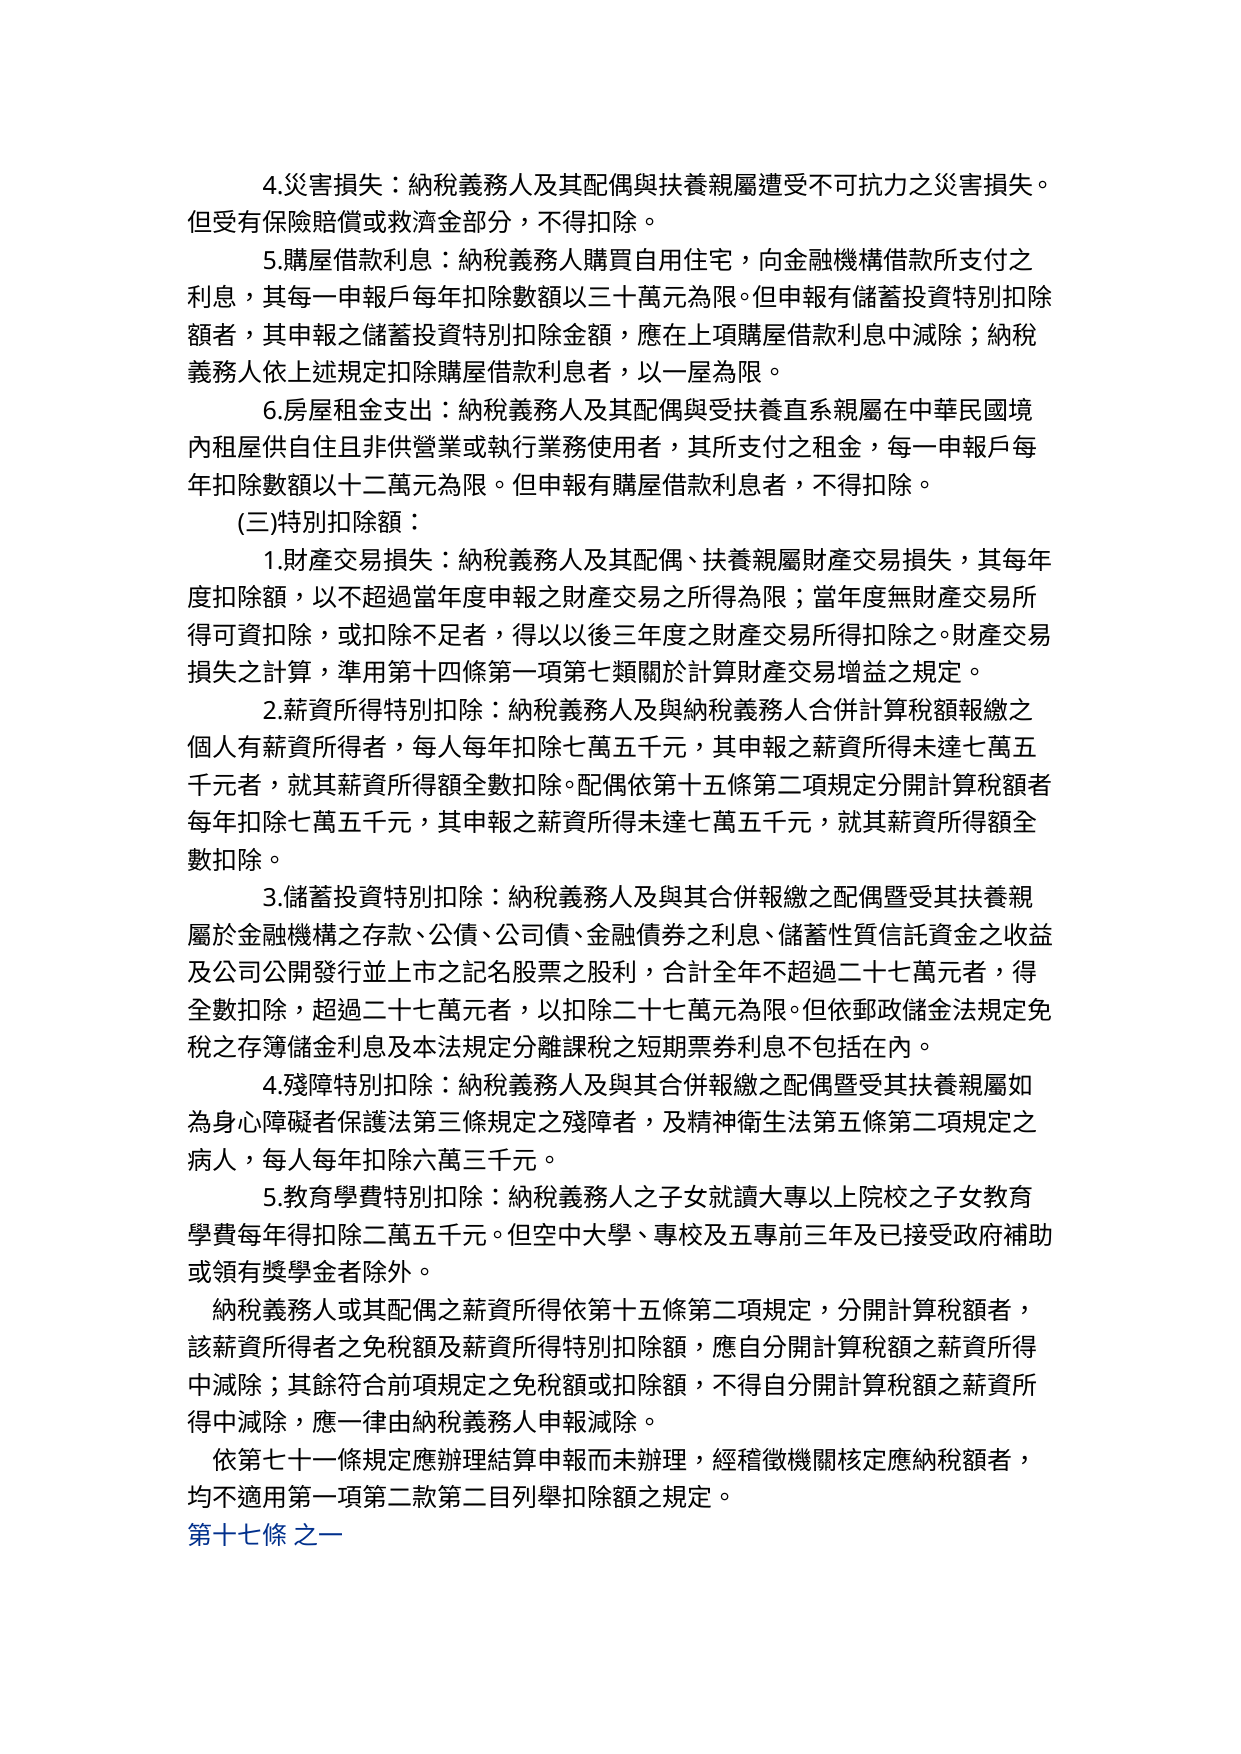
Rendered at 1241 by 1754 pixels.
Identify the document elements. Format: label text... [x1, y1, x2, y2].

text 第十七條 之一 [187, 1514, 1053, 1552]
text (三)特別扣除額： [187, 502, 1053, 539]
text 4.殘障特別扣除：納稅義務人及與其合併報繳之配偶暨受其扶養親屬如為身心障礙者保護法第三條規定之殘障者，及精神衛生法第五條第二項規定之病人，每人每年扣除六萬三千元。 [187, 1064, 1053, 1177]
text 2.薪資所得特別扣除：納稅義務人及與納稅義務人合併計算稅額報繳之個人有薪資所得者，每人每年扣除七萬五千元，其申報之薪資所得未達七萬五千元者，就其薪資所得額全數扣除。配偶依第十五條第二項規定分開計算稅額者，每年扣除七萬五千元，其申報之薪資所得未達七萬五千元，就其薪資所得額全數扣除。 [187, 689, 1053, 877]
text 納稅義務人或其配偶之薪資所得依第十五條第二項規定，分開計算稅額者，該薪資所得者之免稅額及薪資所得特別扣除額，應自分開計算稅額之薪資所得中減除；其餘符合前項規定之免稅額或扣除額，不得自分開計算稅額之薪資所得中減除，應一律由納稅義務人申報減除。 [187, 1289, 1053, 1439]
text 5.教育學費特別扣除：納稅義務人之子女就讀大專以上院校之子女教育學費每年得扣除二萬五千元。但空中大學、專校及五專前三年及已接受政府補助或領有獎學金者除外。 [187, 1177, 1053, 1289]
text 3.儲蓄投資特別扣除：納稅義務人及與其合併報繳之配偶暨受其扶養親屬於金融機構之存款、公債、公司債、金融債券之利息、儲蓄性質信託資金之收益及公司公開發行並上市之記名股票之股利，合計全年不超過二十七萬元者，得全數扣除，超過二十七萬元者，以扣除二十七萬元為限。但依郵政儲金法規定免稅之存簿儲金利息及本法規定分離課稅之短期票券利息不包括在內。 [187, 877, 1053, 1064]
text 6.房屋租金支出：納稅義務人及其配偶與受扶養直系親屬在中華民國境內租屋供自住且非供營業或執行業務使用者，其所支付之租金，每一申報戶每年扣除數額以十二萬元為限。但申報有購屋借款利息者，不得扣除。 [187, 389, 1053, 502]
text 1.財產交易損失：納稅義務人及其配偶、扶養親屬財產交易損失，其每年度扣除額，以不超過當年度申報之財產交易之所得為限；當年度無財產交易所得可資扣除，或扣除不足者，得以以後三年度之財產交易所得扣除之。財產交易損失之計算，準用第十四條第一項第七類關於計算財產交易增益之規定。 [187, 539, 1053, 689]
text 依第七十一條規定應辦理結算申報而未辦理，經稽徵機關核定應納稅額者，均不適用第一項第二款第二目列舉扣除額之規定。 [187, 1439, 1053, 1514]
text 4.災害損失：納稅義務人及其配偶與扶養親屬遭受不可抗力之災害損失。但受有保險賠償或救濟金部分，不得扣除。 [187, 164, 1053, 239]
text 5.購屋借款利息：納稅義務人購買自用住宅，向金融機構借款所支付之利息，其每一申報戶每年扣除數額以三十萬元為限。但申報有儲蓄投資特別扣除額者，其申報之儲蓄投資特別扣除金額，應在上項購屋借款利息中減除；納稅義務人依上述規定扣除購屋借款利息者，以一屋為限。 [187, 239, 1053, 389]
